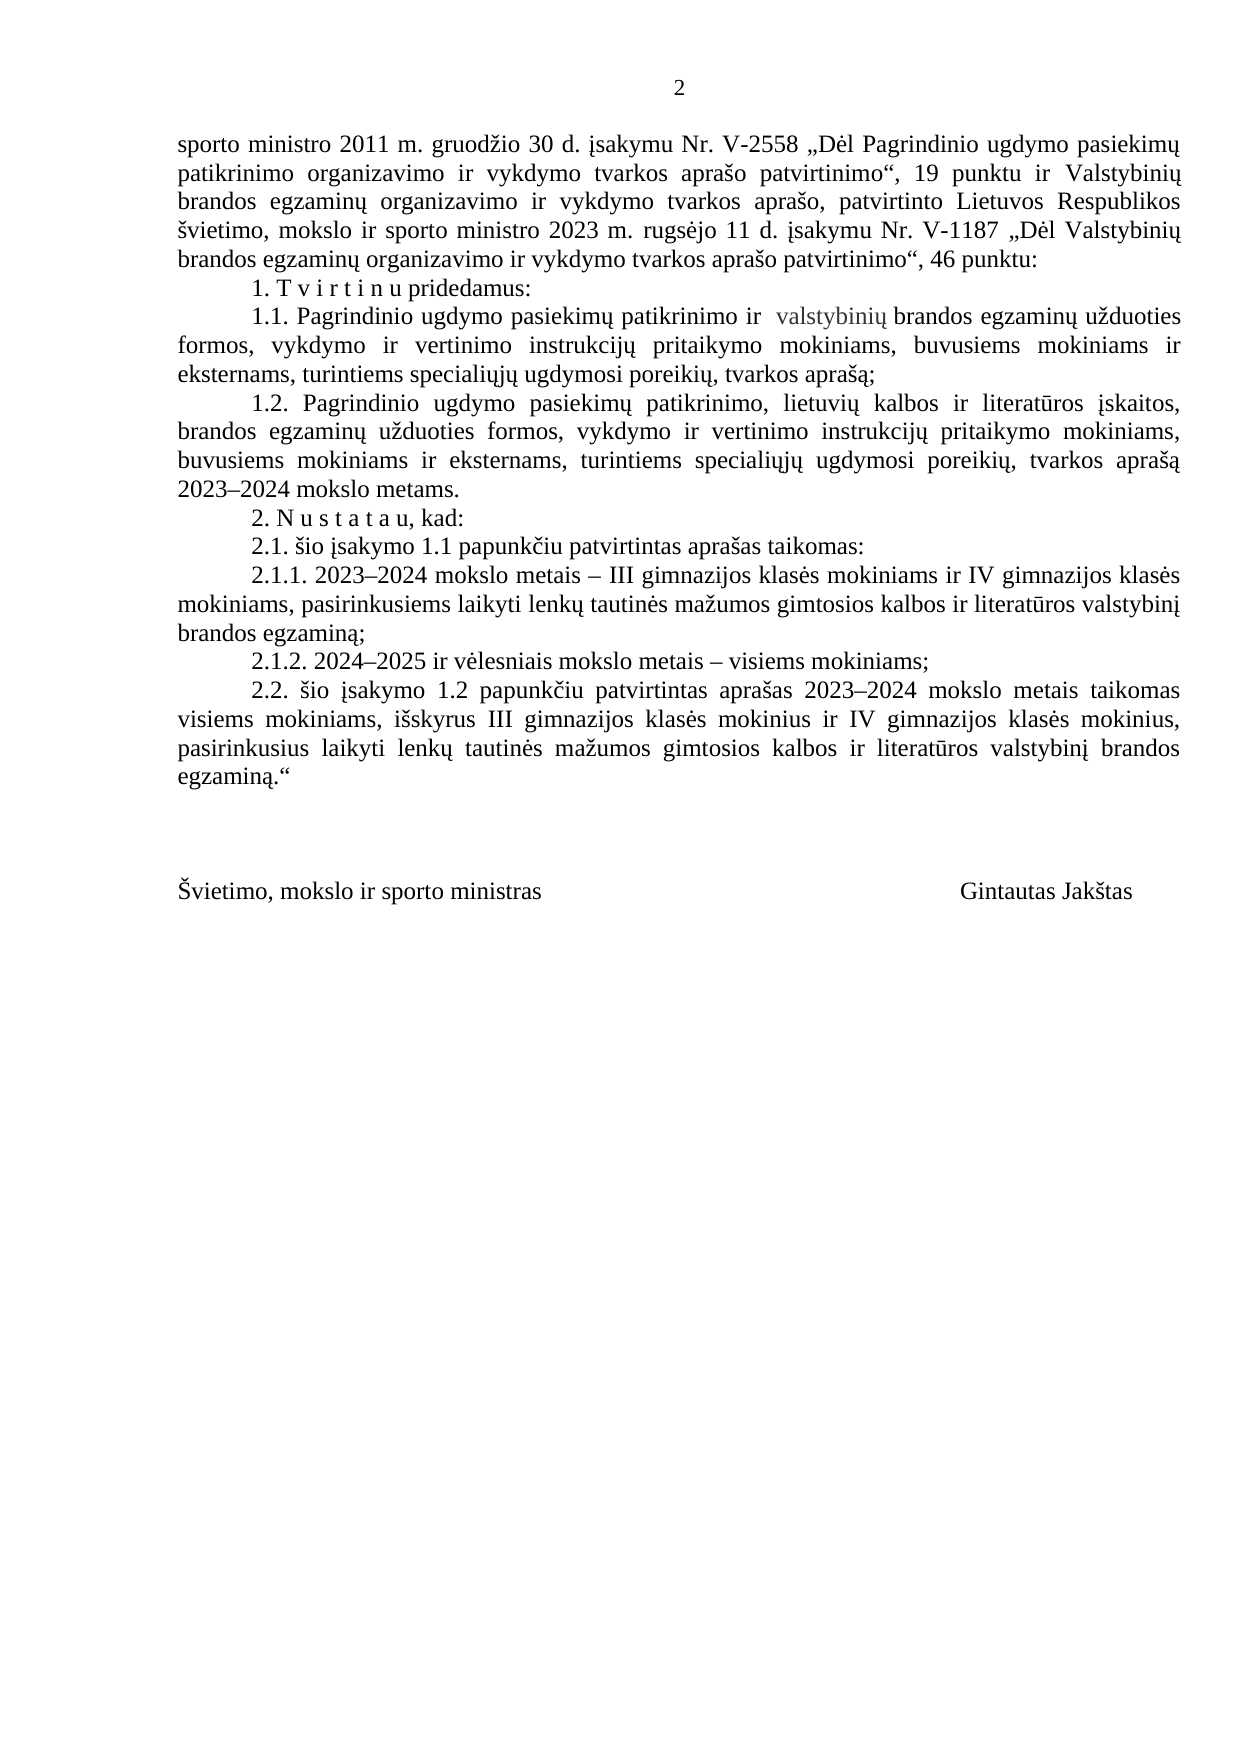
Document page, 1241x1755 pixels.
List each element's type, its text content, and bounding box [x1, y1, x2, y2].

text 2.2. šio įsakymo 1.2 papunkčiu patvirtintas aprašas 2023–2024 mokslo metais taikomas visiems mokiniams, išskyrus III gimnazijos klasės mokinius ir IV gimnazijos klasės mokinius, pasirinkusius laikyti lenkų tautinės mažumos gimtosios kalbos ir literatūros valstybinį brandos egzaminą.“ [177, 675, 1181, 790]
text 2.1.1. 2023–2024 mokslo metais – III gimnazijos klasės mokiniams ir IV gimnazijos klasės mokiniams, pasirinkusiems laikyti lenkų tautinės mažumos gimtosios kalbos ir literatūros valstybinį brandos egzaminą; [177, 560, 1181, 646]
text 1.2. Pagrindinio ugdymo pasiekimų patikrinimo, lietuvių kalbos ir literatūros įskaitos, brandos egzaminų užduoties formos, vykdymo ir vertinimo instrukcijų pritaikymo mokiniams, buvusiems mokiniams ir eksternams, turintiems specialiųjų ugdymosi poreikių, tvarkos aprašą 2023–2024 mokslo metams. [177, 388, 1181, 503]
text sporto ministro 2011 m. gruodžio 30 d. įsakymu Nr. V-2558 „Dėl Pagrindinio ugdymo pasiekimų patikrinimo organizavimo ir vykdymo tvarkos aprašo patvirtinimo“, 19 punktu ir Valstybinių brandos egzaminų organizavimo ir vykdymo tvarkos aprašo, patvirtinto Lietuvos Respublikos švietimo, mokslo ir sporto ministro 2023 m. rugsėjo 11 d. įsakymu Nr. V-1187 „Dėl Valstybinių brandos egzaminų organizavimo ir vykdymo tvarkos aprašo patvirtinimo“, 46 punktu: [177, 129, 1181, 273]
text Švietimo, mokslo ir sporto ministras Gintautas Jakštas [177, 876, 1181, 905]
text 1.1. Pagrindinio ugdymo pasiekimų patikrinimo ir valstybinių brandos egzaminų užduoties formos, vykdymo ir vertinimo instrukcijų pritaikymo mokiniams, buvusiems mokiniams ir eksternams, turintiems specialiųjų ugdymosi poreikių, tvarkos aprašą; [177, 301, 1181, 388]
text 1. T v i r t i n u pridedamus: [177, 273, 1181, 301]
text 2. N u s t a t a u, kad: [177, 503, 1181, 531]
text 2.1.2. 2024–2025 ir vėlesniais mokslo metais – visiems mokiniams; [177, 646, 1181, 675]
text 2.1. šio įsakymo 1.1 papunkčiu patvirtintas aprašas taikomas: [177, 531, 1181, 560]
